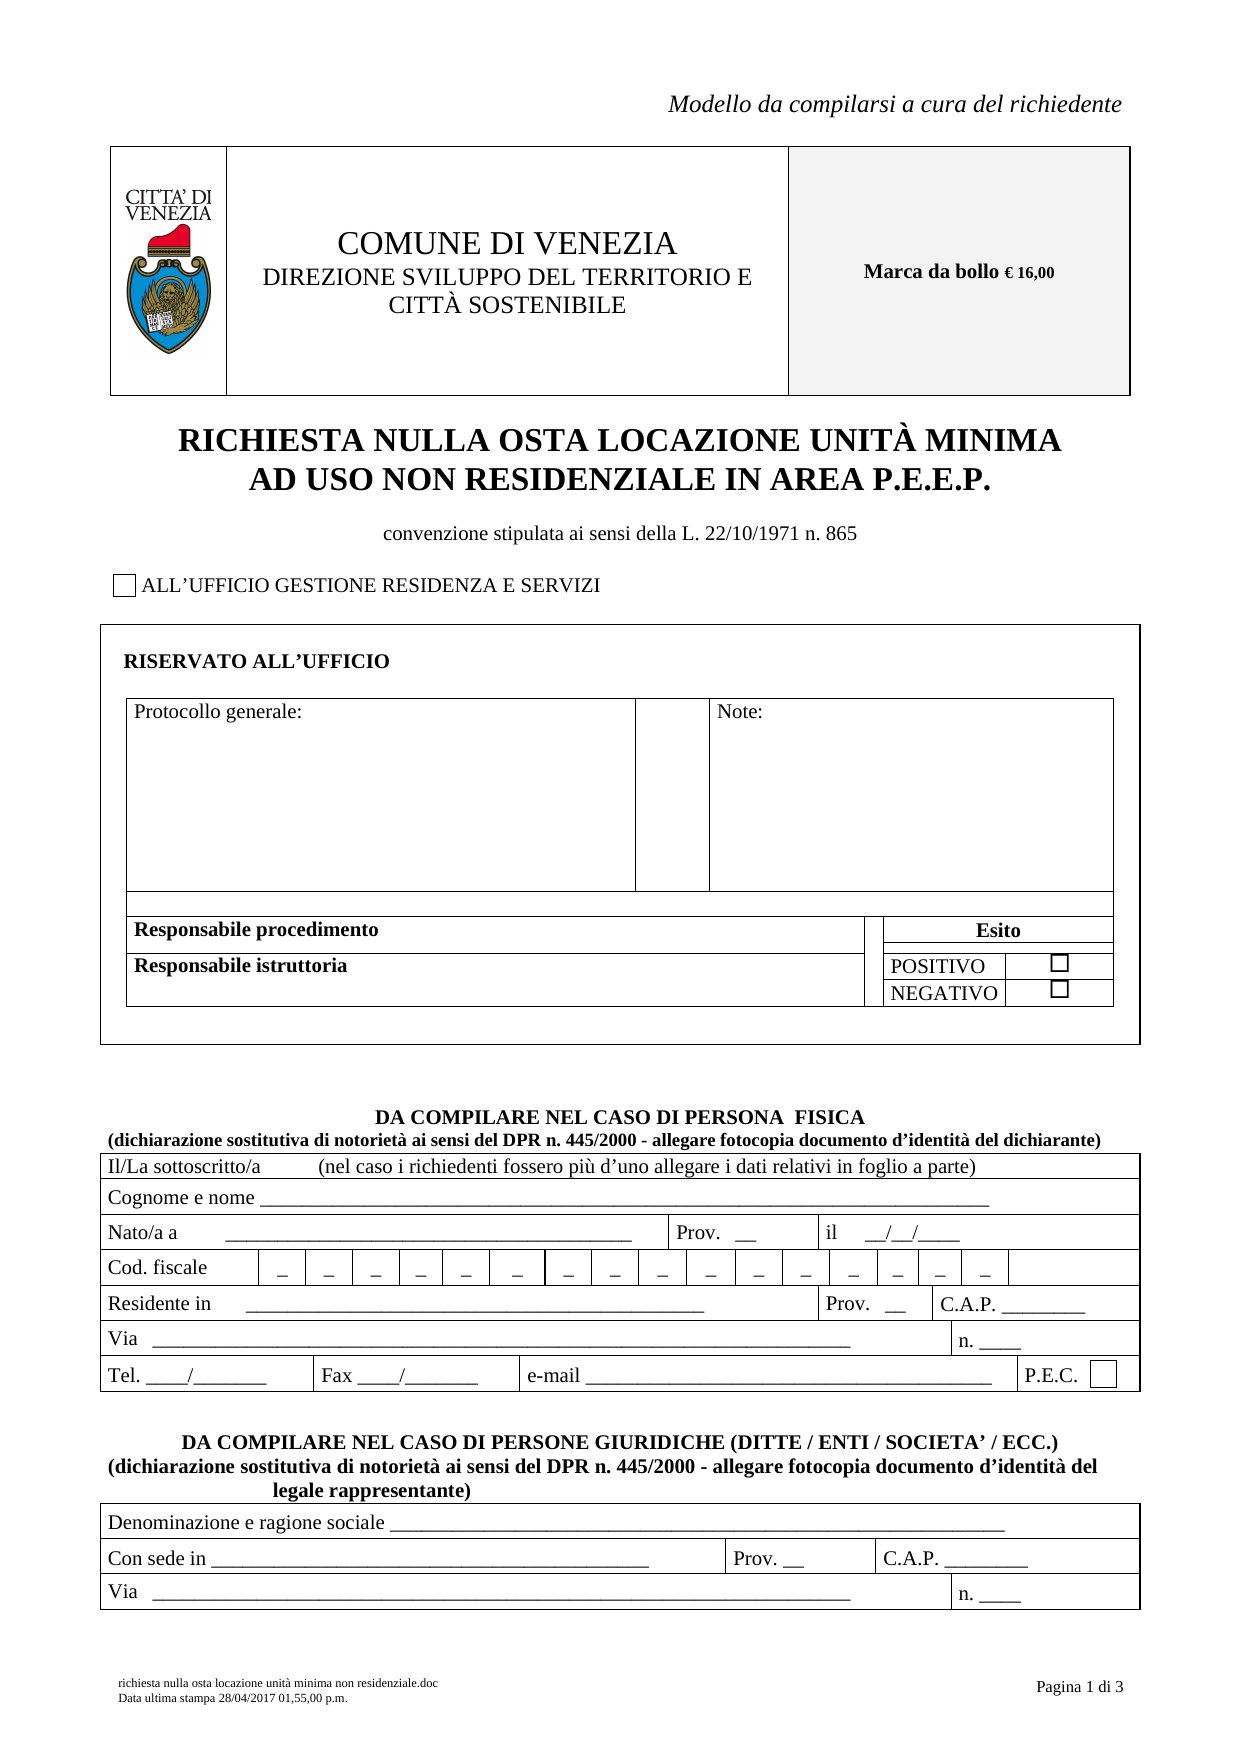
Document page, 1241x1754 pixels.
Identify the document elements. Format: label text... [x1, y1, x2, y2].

table_cell Denominazione e ragione sociale ___________________________________________________________ [101, 1504, 1139, 1538]
table_cell [218, 1250, 258, 1284]
table_cell n. ____ [952, 1321, 1139, 1355]
table_cell _ [259, 1250, 305, 1284]
table_cell e-mail _______________________________________ [520, 1356, 1017, 1391]
text Modello da compilarsi a cura del richiedente [118, 89, 1122, 117]
table_cell  [1006, 980, 1113, 1006]
table_header Protocollo generale: [127, 699, 635, 891]
table_cell P.E.C. [1018, 1356, 1139, 1391]
picture [125, 189, 212, 354]
table_cell il [819, 1215, 857, 1249]
table_cell _ [830, 1250, 877, 1284]
table_cell [884, 943, 1113, 952]
text AD USO NON RESIDENZIALE IN AREA P.E.E.P. [118, 459, 1122, 497]
table_cell  [1006, 954, 1113, 979]
table_cell [1009, 1250, 1139, 1284]
table_cell ___________________________________________________________________ [145, 1321, 951, 1355]
table_cell _ [878, 1250, 918, 1284]
table_cell POSITIVO [884, 954, 1005, 979]
table_cell _ [919, 1250, 961, 1284]
table_cell Il/La sottoscritto/a (nel caso i richiedenti fossero più d’uno allegare i dati relativi in foglio a parte) [101, 1154, 1139, 1178]
table_header RISERVATO ALL’UFFICIO [101, 625, 1139, 1014]
table_cell _ [353, 1250, 399, 1284]
table_cell Esito [884, 917, 1113, 942]
table_cell __/__/____ [858, 1215, 1139, 1249]
table_cell C.A.P. ________ [876, 1539, 1139, 1573]
table_cell _ [736, 1250, 782, 1284]
table_header ALL’UFFICIO GESTIONE RESIDENZA E SERVIZI [105, 569, 1136, 600]
table_cell Via [101, 1574, 145, 1609]
table_cell Prov. [819, 1286, 877, 1320]
table_cell Cod. fiscale [101, 1250, 218, 1284]
table_cell Tel. ____/_______ [101, 1356, 313, 1391]
text convenzione stipulata ai sensi della L. 22/10/1971 n. 865 [118, 521, 1122, 545]
table_cell ____________________________________________ [239, 1286, 818, 1320]
table_header COMUNE DI VENEZIA DIREZIONE SVILUPPO DEL TERRITORIO E CITTÀ SOSTENIBILE [227, 147, 788, 395]
table_cell Via [101, 1321, 145, 1355]
table_cell _ [962, 1250, 1008, 1284]
table_cell _ [490, 1250, 544, 1284]
table_cell _ [783, 1250, 829, 1284]
table_cell _ [546, 1250, 591, 1284]
table_cell [865, 917, 883, 1006]
table_cell _ [400, 1250, 442, 1284]
table_cell ___________________________________________________________________ [145, 1574, 951, 1609]
table_cell _ [443, 1250, 489, 1284]
table_header [111, 147, 226, 395]
table_cell Prov. __ [726, 1539, 875, 1573]
text RICHIESTA NULLA OSTA LOCAZIONE UNITÀ MINIMA [118, 420, 1122, 459]
table_cell C.A.P. ________ [933, 1286, 1139, 1320]
table_cell Responsabile istruttoria [127, 954, 864, 1006]
table_cell _ [306, 1250, 352, 1284]
table_cell _______________________________________ [218, 1215, 668, 1249]
table_cell [127, 892, 1113, 916]
table_header DA COMPILARE NEL CASO DI PERSONE GIURIDICHE (DITTE / ENTI / SOCIETA’ / ECC.) (dichiarazione sostitutiva di notorietà ai sensi del DPR n. 445/2000 - allegare fotocopia documento d’identità del legale rappresentante) [100, 1430, 1140, 1502]
table_cell n. ____ [952, 1574, 1139, 1609]
table_cell Fax ____/_______ [314, 1356, 519, 1391]
table_cell Prov. [669, 1215, 728, 1249]
table_cell _ [687, 1250, 735, 1284]
table_cell NEGATIVO [884, 980, 1005, 1006]
table_cell __ [878, 1286, 932, 1320]
table_cell Con sede in __________________________________________ [101, 1539, 725, 1573]
table_cell Cognome e nome ______________________________________________________________________ [101, 1179, 1139, 1214]
table_cell Nato/a a [101, 1215, 218, 1249]
table_header [636, 699, 709, 891]
table_cell Responsabile procedimento [127, 917, 864, 952]
table_cell _ [639, 1250, 686, 1284]
table_cell _ [592, 1250, 638, 1284]
table_cell __ [728, 1215, 818, 1249]
table_header Marca da bollo € 16,00 [789, 147, 1129, 395]
table_header DA COMPILARE NEL CASO DI PERSONA FISICA (dichiarazione sostitutiva di notorietà ai sensi del DPR n. 445/2000 - allegare fotocopia documento d’identità del dichiarante) [100, 1102, 1140, 1153]
table_header Note: [710, 699, 1113, 891]
table_cell [101, 1014, 1139, 1043]
table_cell Residente in [101, 1286, 238, 1320]
